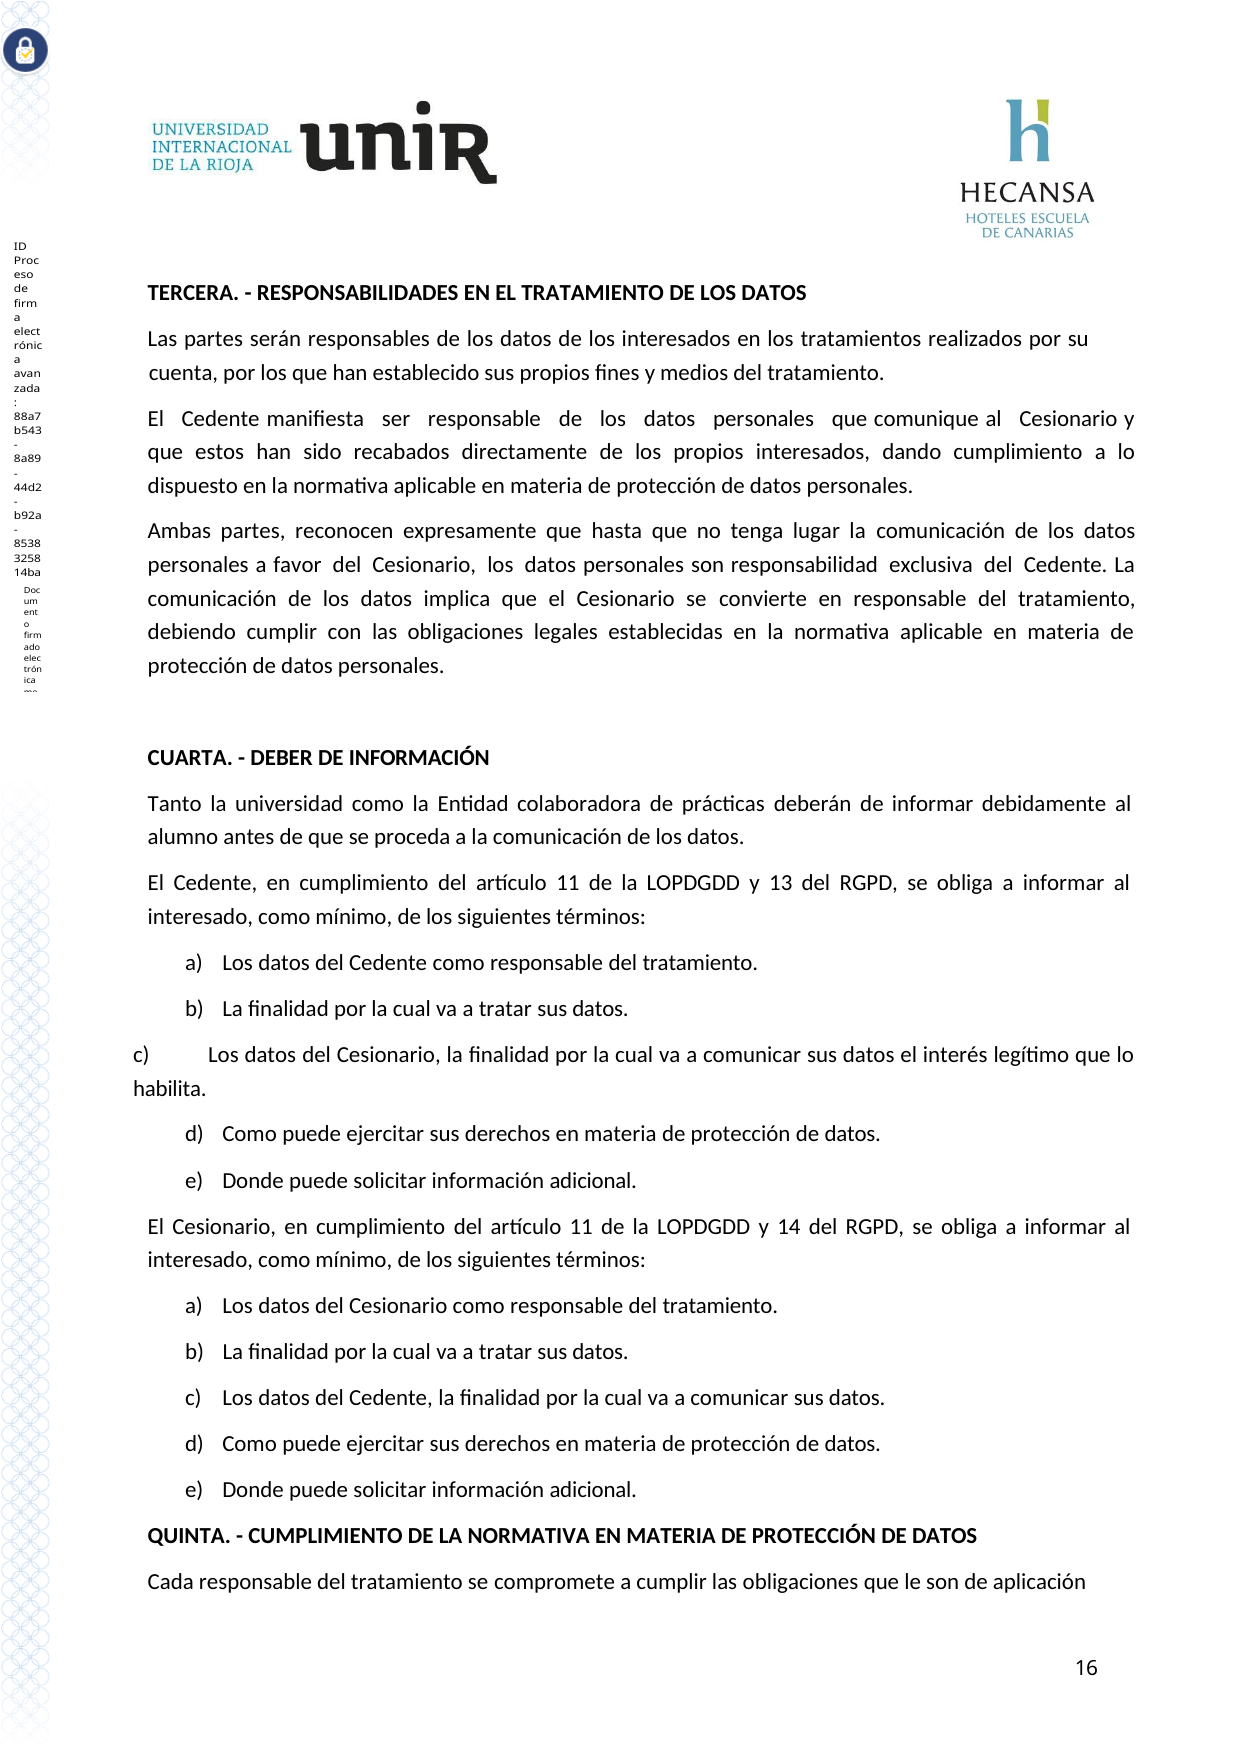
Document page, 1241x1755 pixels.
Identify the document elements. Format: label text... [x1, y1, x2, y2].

text Ambas partes, reconocen expresamente que hasta que no tenga lugar la comunicación de los datos personales a favor del Cesionario, los datos personales son responsabilidad exclusiva del Cedente. La comunicación de los datos implica que el Cesionario se convierte en responsable del tratamiento, debiendo cumplir con las obligaciones legales establecidas en la normativa aplicable en materia de protección de datos personales. [147, 517, 1136, 679]
text ID Proceso de firma electrónica avanzada: 88a7b543-8a89-44d2-b92a-8538325814ba [14, 239, 42, 579]
text Cada responsable del tratamiento se compromete a cumplir las obligaciones que le son de aplicación [147, 1567, 1137, 1596]
list Donde puede solicitar información adicional. [185, 1476, 1137, 1504]
list Los datos del Cedente como responsable del tratamiento. [185, 948, 1137, 976]
subtitle QUINTA. - CUMPLIMIENTO DE LA NORMATIVA EN MATERIA DE PROTECCIÓN DE DATOS [147, 1522, 1137, 1549]
text El Cedente manifiesta ser responsable de los datos personales que comunique al Cesionario y que estos han sido recabados directamente de los propios interesados, dando cumplimiento a lo dispuesto en la normativa aplicable en materia de protección de datos personales. [147, 404, 1136, 499]
text Las partes serán responsables de los datos de los interesados en los tratamientos realizados por su cuenta, por los que han establecido sus propios fines y medios del tratamiento. [147, 324, 1091, 386]
list La finalidad por la cual va a tratar sus datos. [185, 1337, 1137, 1365]
list Los datos del Cedente, la finalidad por la cual va a comunicar sus datos. [185, 1383, 1137, 1411]
list Los datos del Cesionario como responsable del tratamiento. [185, 1291, 1137, 1319]
text Tanto la universidad como la Entidad colaboradora de prácticas deberán de informar debidamente al alumno antes de que se proceda a la comunicación de los datos. [147, 789, 1137, 851]
subtitle TERCERA. - RESPONSABILIDADES EN EL TRATAMIENTO DE LOS DATOS [147, 278, 1137, 306]
list Los datos del Cesionario, la finalidad por la cual va a comunicar sus datos el interés legítimo que lo habilita. [133, 1040, 1135, 1102]
list La finalidad por la cual va a tratar sus datos. [185, 994, 1137, 1022]
text El Cesionario, en cumplimiento del artículo 11 de la LOPDGDD y 14 del RGPD, se obliga a informar al interesado, como mínimo, de los siguientes términos: [147, 1212, 1137, 1273]
list Como puede ejercitar sus derechos en materia de protección de datos. [185, 1429, 1137, 1457]
text El Cedente, en cumplimiento del artículo 11 de la LOPDGDD y 13 del RGPD, se obliga a informar al interesado, como mínimo, de los siguientes términos: [147, 868, 1137, 930]
list Donde puede solicitar información adicional. [185, 1166, 1137, 1194]
subtitle CUARTA. - DEBER DE INFORMACIÓN [147, 743, 1137, 771]
list Como puede ejercitar sus derechos en materia de protección de datos. [185, 1119, 1137, 1147]
